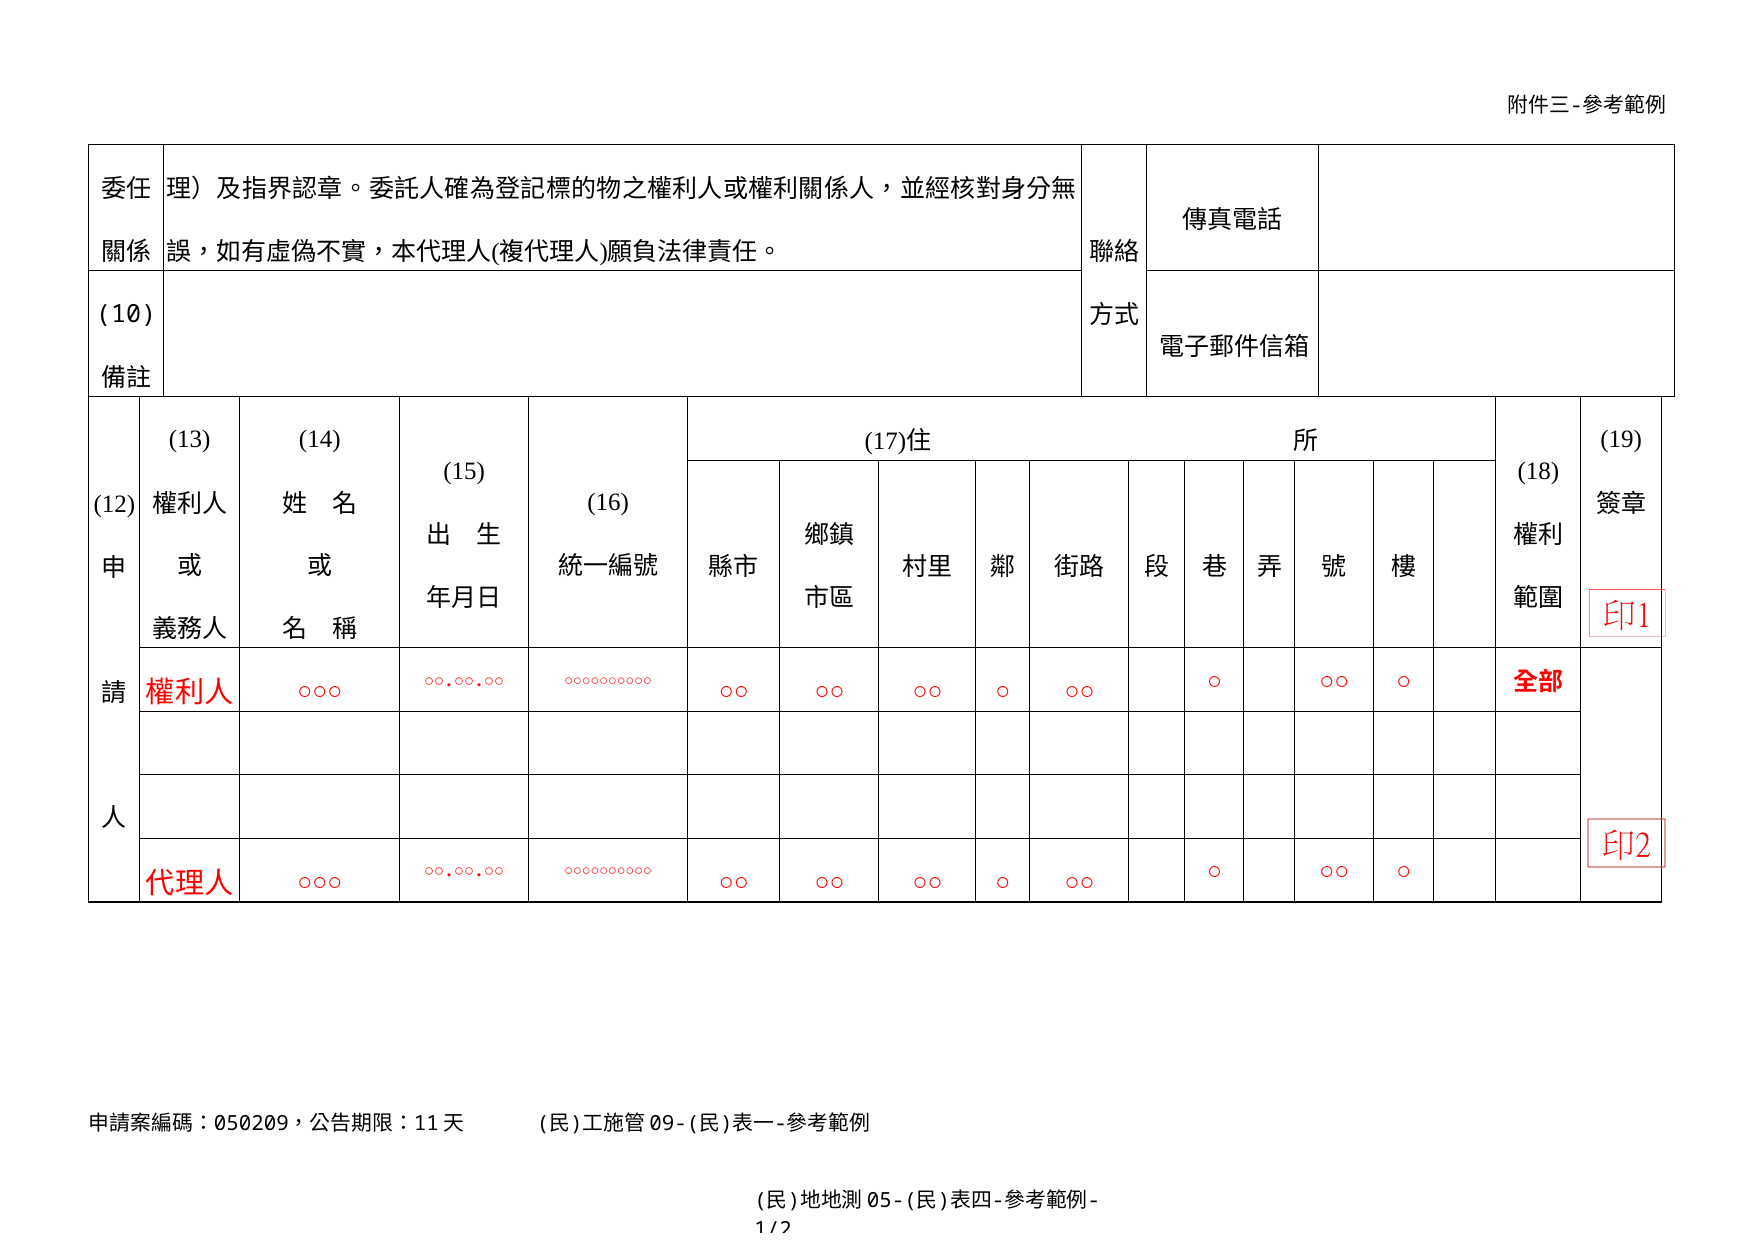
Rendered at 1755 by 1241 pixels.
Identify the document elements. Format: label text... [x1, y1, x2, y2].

table_cell [780, 712, 878, 774]
table_cell [1185, 775, 1243, 838]
table_cell [976, 712, 1029, 774]
table_cell [1244, 839, 1294, 901]
table_cell ○○○ [240, 648, 399, 711]
table_cell (14) 姓 名 或 名 稱 [240, 397, 399, 647]
table_cell [1319, 271, 1674, 396]
table_cell [529, 775, 687, 838]
table_cell ○○.○○.○○ [400, 839, 528, 901]
table_cell [976, 775, 1029, 838]
table_cell [1662, 774, 1674, 838]
table_cell ○○ [688, 839, 779, 901]
table_cell [400, 775, 528, 838]
table_cell 村里 [879, 461, 975, 647]
table_cell ○○ [1295, 839, 1373, 901]
table_cell [240, 712, 399, 774]
table_cell ○○ [688, 648, 779, 711]
table_cell ○○ [879, 839, 975, 901]
table_cell [400, 712, 528, 774]
table_cell [1496, 712, 1580, 774]
table_cell (19) 簽章 [1581, 397, 1661, 647]
table_cell [1030, 775, 1128, 838]
table_cell [1129, 775, 1184, 838]
table_cell 鄉鎮 市區 [780, 461, 878, 647]
table_cell (17)住 所 [688, 397, 1495, 460]
table_cell ○○○○○○○○○○ [529, 839, 687, 901]
table_cell [1129, 648, 1184, 711]
table_cell 代理人 [140, 839, 239, 901]
table_cell [1129, 839, 1184, 901]
table_cell ○ [1185, 839, 1243, 901]
table_cell (16) 統一編號 [529, 397, 687, 647]
table_cell 鄰 [976, 461, 1029, 647]
table_cell [1244, 775, 1294, 838]
table_cell [1374, 712, 1433, 774]
table_cell [1295, 712, 1373, 774]
table_cell 電子郵件信箱 [1147, 271, 1318, 396]
table_cell [1434, 648, 1495, 711]
table_cell [1030, 712, 1128, 774]
table_cell [1319, 145, 1674, 270]
table_cell [529, 712, 687, 774]
table_cell 段 [1129, 461, 1184, 647]
table_cell 號 [1295, 461, 1373, 647]
table_cell 街路 [1030, 461, 1128, 647]
table_cell [1374, 775, 1433, 838]
table_cell ○○ [780, 839, 878, 901]
table_cell 縣市 [688, 461, 779, 647]
table_cell 權利人 [140, 648, 239, 711]
table_cell 樓 [1374, 461, 1433, 647]
table_cell [780, 775, 878, 838]
table_cell [1662, 397, 1674, 460]
table_cell ○ [1185, 648, 1243, 711]
table_cell [1434, 712, 1495, 774]
table_cell ○ [1374, 648, 1433, 711]
table_cell [1496, 839, 1580, 901]
table_cell (12) 申 請 人 [89, 397, 139, 901]
table_cell 弄 [1244, 461, 1294, 647]
table_cell ○○ [1030, 648, 1128, 711]
table_cell [1434, 461, 1495, 647]
table_cell [1496, 775, 1580, 838]
table_cell [1434, 839, 1495, 901]
table_cell [1295, 775, 1373, 838]
table_cell [1662, 711, 1674, 774]
table_cell ○○○ [240, 839, 399, 901]
table_cell [739, 1176, 1133, 1240]
table_cell [1589, 820, 1661, 866]
table_cell [1244, 648, 1294, 711]
table_cell [1662, 838, 1674, 901]
table_cell 聯絡方式 [1082, 145, 1146, 396]
table_cell ○○.○○.○○ [400, 648, 528, 711]
table_cell [164, 271, 1081, 396]
table_cell ○ [976, 648, 1029, 711]
table_cell (15) 出 生 年月日 [400, 397, 528, 647]
table_cell [688, 775, 779, 838]
table_cell 巷 [1185, 461, 1243, 647]
table_cell 理）及指界認章。委託人確為登記標的物之權利人或權利關係人，並經核對身分無誤，如有虛偽不實，本代理人(複代理人)願負法律責任。 [164, 145, 1081, 270]
table_cell ○○○○○○○○○○ [529, 648, 687, 711]
table_cell (10) 備註 [89, 271, 163, 396]
table_cell [879, 712, 975, 774]
table_cell 傳真電話 [1147, 145, 1318, 270]
table_cell [1434, 775, 1495, 838]
table_cell [1581, 648, 1661, 901]
table_cell [1129, 712, 1184, 774]
table_cell 全部 [1496, 648, 1580, 711]
table_cell (13) 權利人 或 義務人 [140, 397, 239, 647]
table_cell [1185, 712, 1243, 774]
table_cell [688, 712, 779, 774]
table_cell (18) 權利 範圍 [1496, 397, 1580, 647]
table_cell ○○ [780, 648, 878, 711]
table_cell 委任 關係 [89, 145, 163, 270]
table_cell ○○ [1030, 839, 1128, 901]
table_cell [1662, 460, 1674, 647]
table_cell ○○ [1295, 648, 1373, 711]
table_cell [240, 775, 399, 838]
table_cell [140, 775, 239, 838]
table_cell [879, 775, 975, 838]
table_cell ○ [1374, 839, 1433, 901]
table_cell ○ [976, 839, 1029, 901]
table_cell ○○ [879, 648, 975, 711]
table_cell [1244, 712, 1294, 774]
table_cell [140, 712, 239, 774]
table_cell [1662, 647, 1674, 711]
